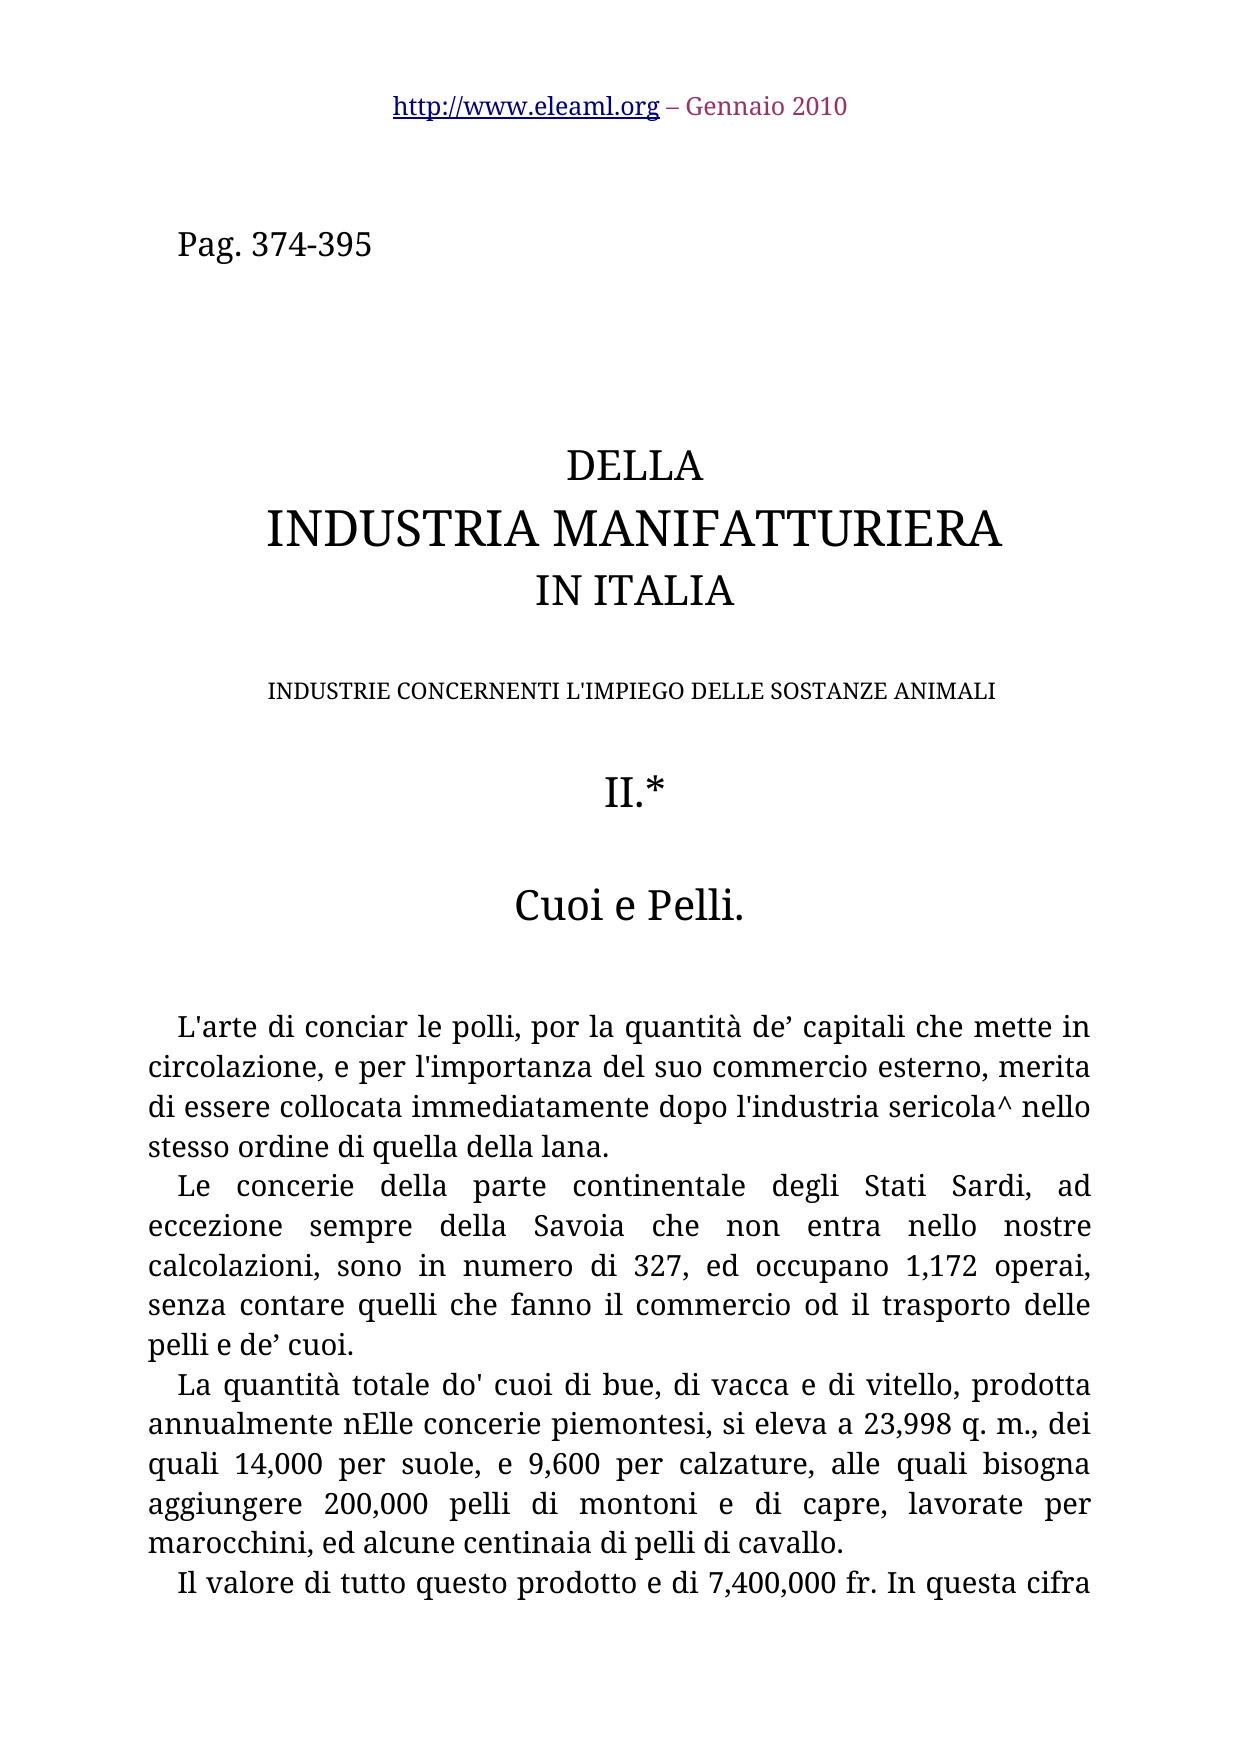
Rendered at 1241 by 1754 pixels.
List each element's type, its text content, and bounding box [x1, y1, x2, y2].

text L'arte di conciar le polli, por la quantità de’ capitali che mette in circolazione, e per l'importanza del suo commercio esterno, merita di essere collocata immediatamente dopo l'industria sericola^ nello stesso ordine di quella della lana. [148, 1007, 1093, 1166]
text Le concerie della parte continentale degli Stati Sardi, ad eccezione sempre della Savoia che non entra nello nostre calcolazioni, sono in numero di 327, ed occupano 1,172 operai, senza contare quelli che fanno il commercio od il trasporto delle pelli e de’ cuoi. [148, 1166, 1093, 1364]
text La quantità totale do' cuoi di bue, di vacca e di vitello, prodotta annualmente nElle concerie piemontesi, si eleva a 23,998 q. m., dei quali 14,000 per suole, e 9,600 per calzature, alle quali bisogna aggiungere 200,000 pelli di montoni e di capre, lavorate per marocchini, ed alcune centinaia di pelli di cavallo. [148, 1364, 1093, 1562]
text DELLA [148, 436, 1093, 493]
text Il valore di tutto questo prodotto e di 7,400,000 fr. In questa cifra [148, 1562, 1093, 1602]
text Pag. 374-395 [148, 220, 1093, 266]
text INDUSTRIA MANIFATTURIERA [148, 493, 1093, 561]
text IN ITALIA [148, 561, 1093, 618]
text II.* [148, 763, 1093, 819]
text Cuoi e Pelli. [148, 876, 1093, 933]
text INDUSTRIE CONCERNENTI L'IMPIEGO DELLE SOSTANZE ANIMALI [148, 674, 1093, 706]
